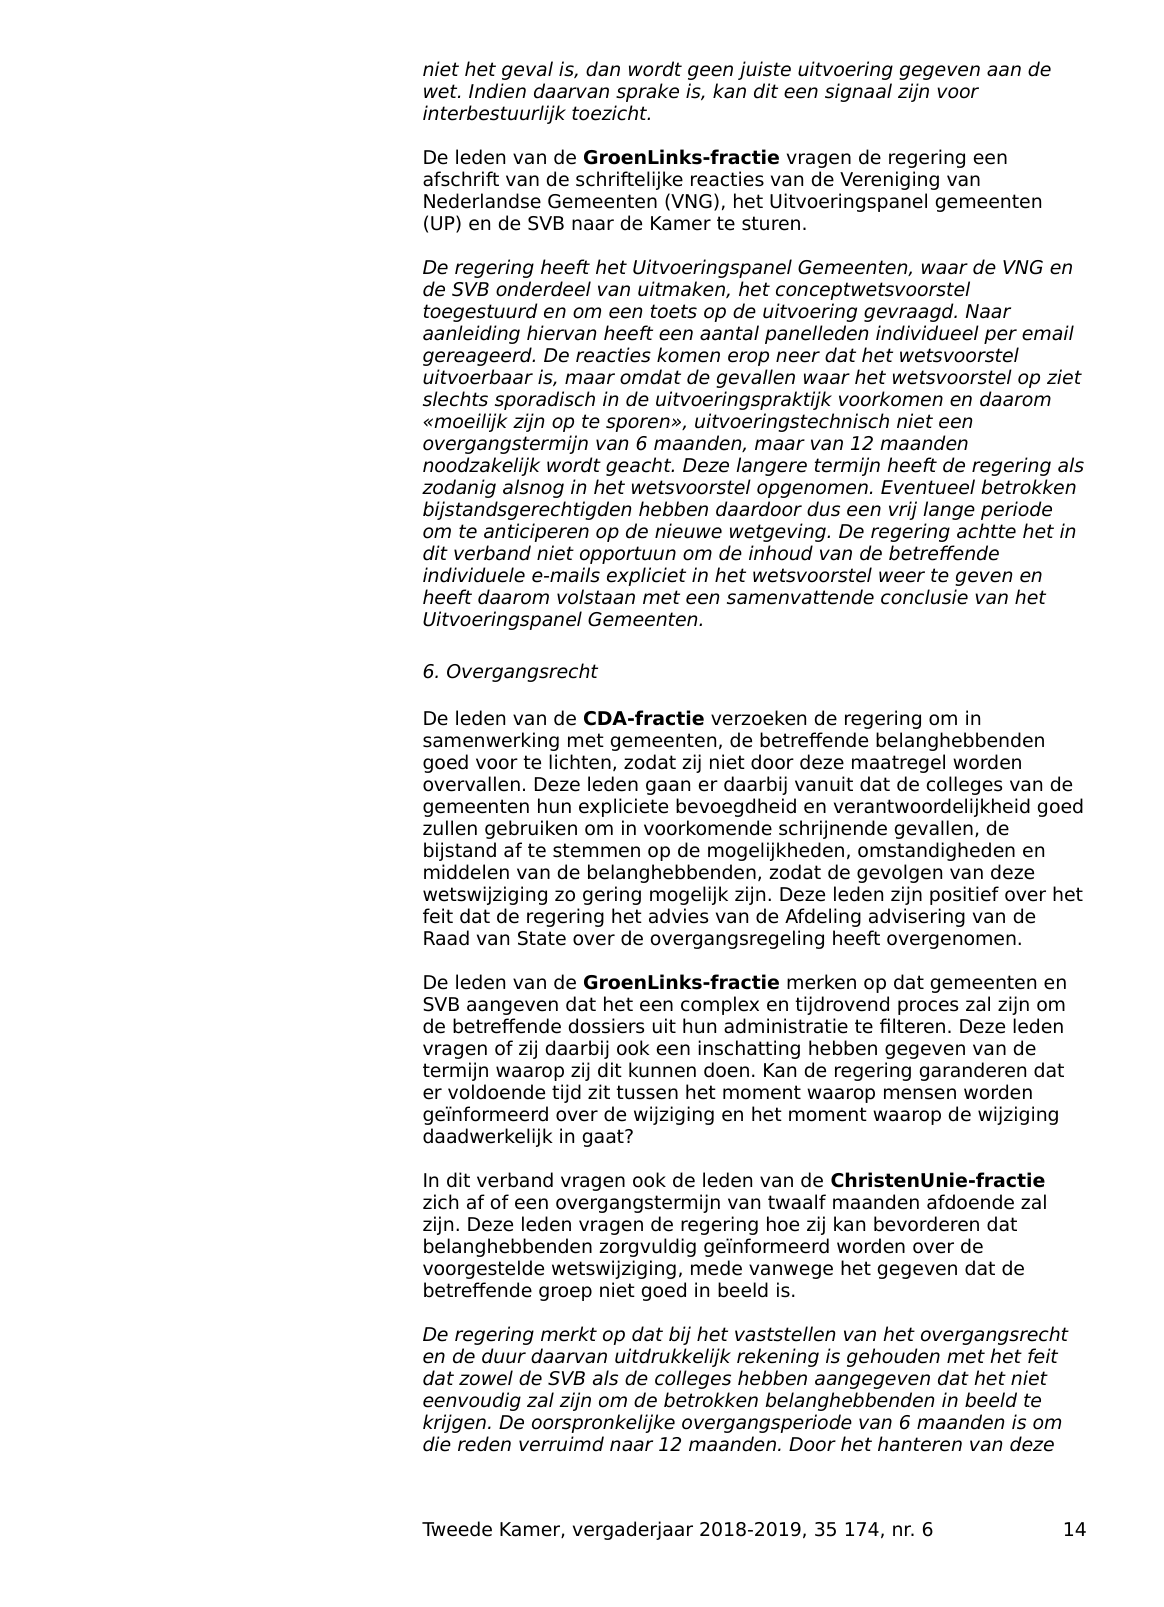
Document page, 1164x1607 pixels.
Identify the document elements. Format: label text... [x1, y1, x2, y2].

text De regering heeft het Uitvoeringspanel Gemeenten, waar de VNG en de SVB onderdeel van uitmaken, het conceptwetsvoorstel toegestuurd en om een toets op de uitvoering gevraagd. Naar aanleiding hiervan heeft een aantal panelleden individueel per email gereageerd. De reacties komen erop neer dat het wetsvoorstel uitvoerbaar is, maar omdat de gevallen waar het wetsvoorstel op ziet slechts sporadisch in de uitvoeringspraktijk voorkomen en daarom «moeilijk zijn op te sporen», uitvoeringstechnisch niet een overgangstermijn van 6 maanden, maar van 12 maanden noodzakelijk wordt geacht. Deze langere termijn heeft de regering als zodanig alsnog in het wetsvoorstel opgenomen. Eventueel betrokken bijstandsgerechtigden hebben daardoor dus een vrij lange periode om te anticiperen op de nieuwe wetgeving. De regering achtte het in dit verband niet opportuun om de inhoud van de betreffende individuele e-mails expliciet in het wetsvoorstel weer te geven en heeft daarom volstaan met een samenvattende conclusie van het Uitvoeringspanel Gemeenten. [422, 257, 1087, 631]
text In dit verband vragen ook de leden van de ChristenUnie-fractie zich af of een overgangstermijn van twaalf maanden afdoende zal zijn. Deze leden vragen de regering hoe zij kan bevorderen dat belanghebbenden zorgvuldig geïnformeerd worden over de voorgestelde wetswijziging, mede vanwege het gegeven dat de betreffende groep niet goed in beeld is. [422, 1170, 1087, 1302]
subtitle 6. Overgangsrecht [422, 661, 1087, 683]
text De leden van de GroenLinks-fractie vragen de regering een afschrift van de schriftelijke reacties van de Vereniging van Nederlandse Gemeenten (VNG), het Uitvoeringspanel gemeenten (UP) en de SVB naar de Kamer te sturen. [422, 147, 1087, 235]
text De leden van de CDA-fractie verzoeken de regering om in samenwerking met gemeenten, de betreffende belanghebbenden goed voor te lichten, zodat zij niet door deze maatregel worden overvallen. Deze leden gaan er daarbij vanuit dat de colleges van de gemeenten hun expliciete bevoegdheid en verantwoordelijkheid goed zullen gebruiken om in voorkomende schrijnende gevallen, de bijstand af te stemmen op de mogelijkheden, omstandigheden en middelen van de belanghebbenden, zodat de gevolgen van deze wetswijziging zo gering mogelijk zijn. Deze leden zijn positief over het feit dat de regering het advies van de Afdeling advisering van de Raad van State over de overgangsregeling heeft overgenomen. [422, 708, 1087, 950]
text De leden van de GroenLinks-fractie merken op dat gemeenten en SVB aangeven dat het een complex en tijdrovend proces zal zijn om de betreffende dossiers uit hun administratie te filteren. Deze leden vragen of zij daarbij ook een inschatting hebben gegeven van de termijn waarop zij dit kunnen doen. Kan de regering garanderen dat er voldoende tijd zit tussen het moment waarop mensen worden geïnformeerd over de wijziging en het moment waarop de wijziging daadwerkelijk in gaat? [422, 972, 1087, 1148]
text niet het geval is, dan wordt geen juiste uitvoering gegeven aan de wet. Indien daarvan sprake is, kan dit een signaal zijn voor interbestuurlijk toezicht. [422, 59, 1087, 125]
text De regering merkt op dat bij het vaststellen van het overgangsrecht en de duur daarvan uitdrukkelijk rekening is gehouden met het feit dat zowel de SVB als de colleges hebben aangegeven dat het niet eenvoudig zal zijn om de betrokken belanghebbenden in beeld te krijgen. De oorspronkelijke overgangsperiode van 6 maanden is om die reden verruimd naar 12 maanden. Door het hanteren van deze [422, 1324, 1087, 1456]
